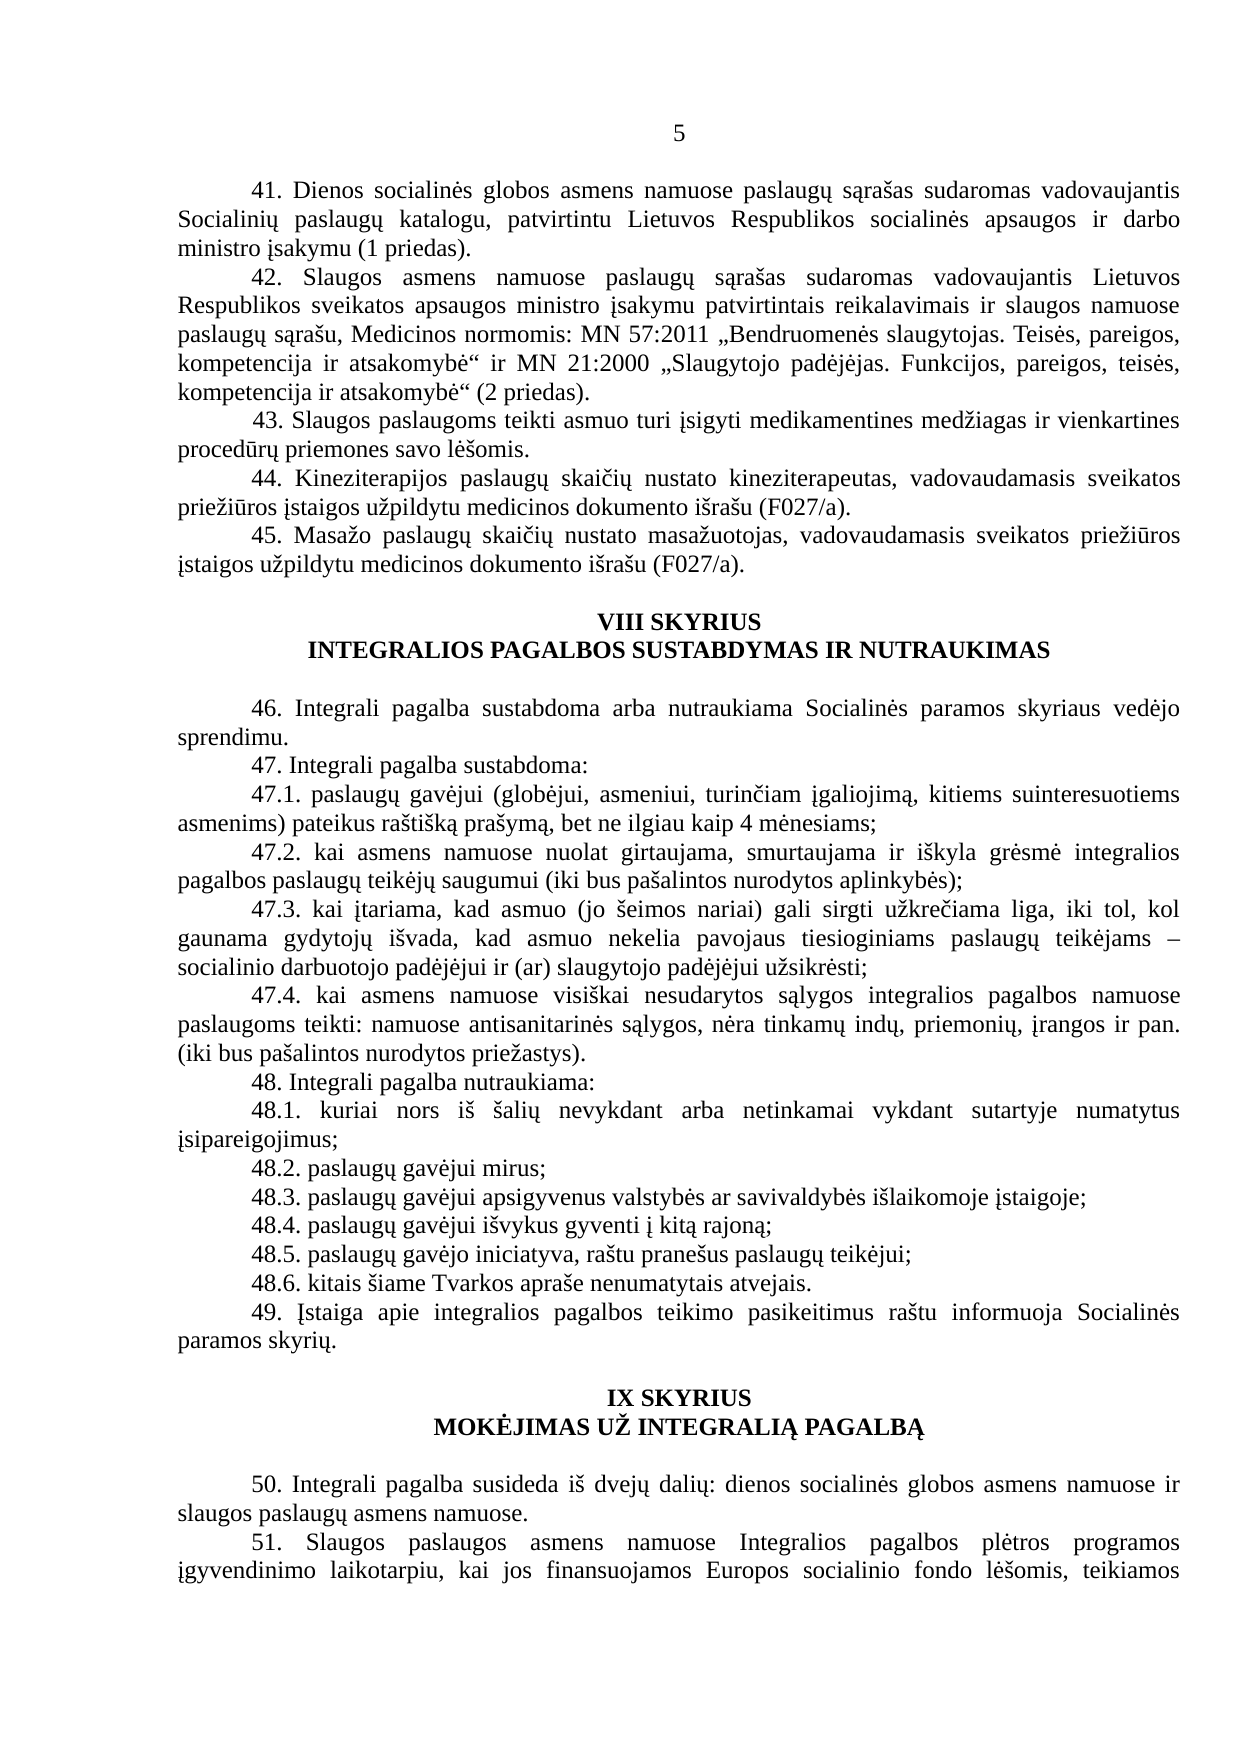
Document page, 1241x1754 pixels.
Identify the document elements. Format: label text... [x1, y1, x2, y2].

text 47.4. kai asmens namuose visiškai nesudarytos sąlygos integralios pagalbos namuose paslaugoms teikti: namuose antisanitarinės sąlygos, nėra tinkamų indų, priemonių, įrangos ir pan. (iki bus pašalintos nurodytos priežastys). [177, 981, 1181, 1067]
text 47.1. paslaugų gavėjui (globėjui, asmeniui, turinčiam įgaliojimą, kitiems suinteresuotiems asmenims) pateikus raštišką prašymą, bet ne ilgiau kaip 4 mėnesiams; [177, 779, 1181, 837]
text MOKĖJIMAS UŽ INTEGRALIĄ PAGALBĄ [177, 1412, 1181, 1441]
text 48. Integrali pagalba nutraukiama: [177, 1067, 1181, 1096]
text 44. Kineziterapijos paslaugų skaičių nustato kineziterapeutas, vadovaudamasis sveikatos priežiūros įstaigos užpildytu medicinos dokumento išrašu (F027/a). [177, 463, 1181, 521]
text 45. Masažo paslaugų skaičių nustato masažuotojas, vadovaudamasis sveikatos priežiūros įstaigos užpildytu medicinos dokumento išrašu (F027/a). [177, 521, 1181, 578]
text 48.5. paslaugų gavėjo iniciatyva, raštu pranešus paslaugų teikėjui; [177, 1239, 1181, 1268]
text 46. Integrali pagalba sustabdoma arba nutraukiama Socialinės paramos skyriaus vedėjo sprendimu. [177, 693, 1181, 751]
text 48.4. paslaugų gavėjui išvykus gyventi į kitą rajoną; [177, 1211, 1181, 1239]
text IX SKYRIUS [177, 1383, 1181, 1412]
text 48.3. paslaugų gavėjui apsigyvenus valstybės ar savivaldybės išlaikomoje įstaigoje; [177, 1182, 1181, 1211]
text 48.2. paslaugų gavėjui mirus; [177, 1153, 1181, 1182]
text 48.1. kuriai nors iš šalių nevykdant arba netinkamai vykdant sutartyje numatytus įsipareigojimus; [177, 1096, 1181, 1153]
text 47.2. kai asmens namuose nuolat girtaujama, smurtaujama ir iškyla grėsmė integralios pagalbos paslaugų teikėjų saugumui (iki bus pašalintos nurodytos aplinkybės); [177, 837, 1181, 894]
text 50. Integrali pagalba susideda iš dvejų dalių: dienos socialinės globos asmens namuose ir slaugos paslaugų asmens namuose. [177, 1469, 1181, 1527]
text VIII SKYRIUS [177, 607, 1181, 636]
text 42. Slaugos asmens namuose paslaugų sąrašas sudaromas vadovaujantis Lietuvos Respublikos sveikatos apsaugos ministro įsakymu patvirtintais reikalavimais ir slaugos namuose paslaugų sąrašu, Medicinos normomis: MN 57:2011 „Bendruomenės slaugytojas. Teisės, pareigos, kompetencija ir atsakomybė“ ir MN 21:2000 „Slaugytojo padėjėjas. Funkcijos, pareigos, teisės, kompetencija ir atsakomybė“ (2 priedas). [177, 262, 1181, 406]
text 41. Dienos socialinės globos asmens namuose paslaugų sąrašas sudaromas vadovaujantis Socialinių paslaugų katalogu, patvirtintu Lietuvos Respublikos socialinės apsaugos ir darbo ministro įsakymu (1 priedas). [177, 176, 1181, 262]
text 43. Slaugos paslaugoms teikti asmuo turi įsigyti medikamentines medžiagas ir vienkartines procedūrų priemones savo lėšomis. [177, 406, 1181, 463]
text 47.3. kai įtariama, kad asmuo (jo šeimos nariai) gali sirgti užkrečiama liga, iki tol, kol gaunama gydytojų išvada, kad asmuo nekelia pavojaus tiesioginiams paslaugų teikėjams – socialinio darbuotojo padėjėjui ir (ar) slaugytojo padėjėjui užsikrėsti; [177, 894, 1181, 981]
text 51. Slaugos paslaugos asmens namuose Integralios pagalbos plėtros programos įgyvendinimo laikotarpiu, kai jos finansuojamos Europos socialinio fondo lėšomis, teikiamos [177, 1527, 1181, 1584]
text INTEGRALIOS PAGALBOS SUSTABDYMAS IR NUTRAUKIMAS [177, 636, 1181, 664]
text 49. Įstaiga apie integralios pagalbos teikimo pasikeitimus raštu informuoja Socialinės paramos skyrių. [177, 1297, 1181, 1354]
text 48.6. kitais šiame Tvarkos apraše nenumatytais atvejais. [177, 1268, 1181, 1297]
text 47. Integrali pagalba sustabdoma: [177, 751, 1181, 779]
